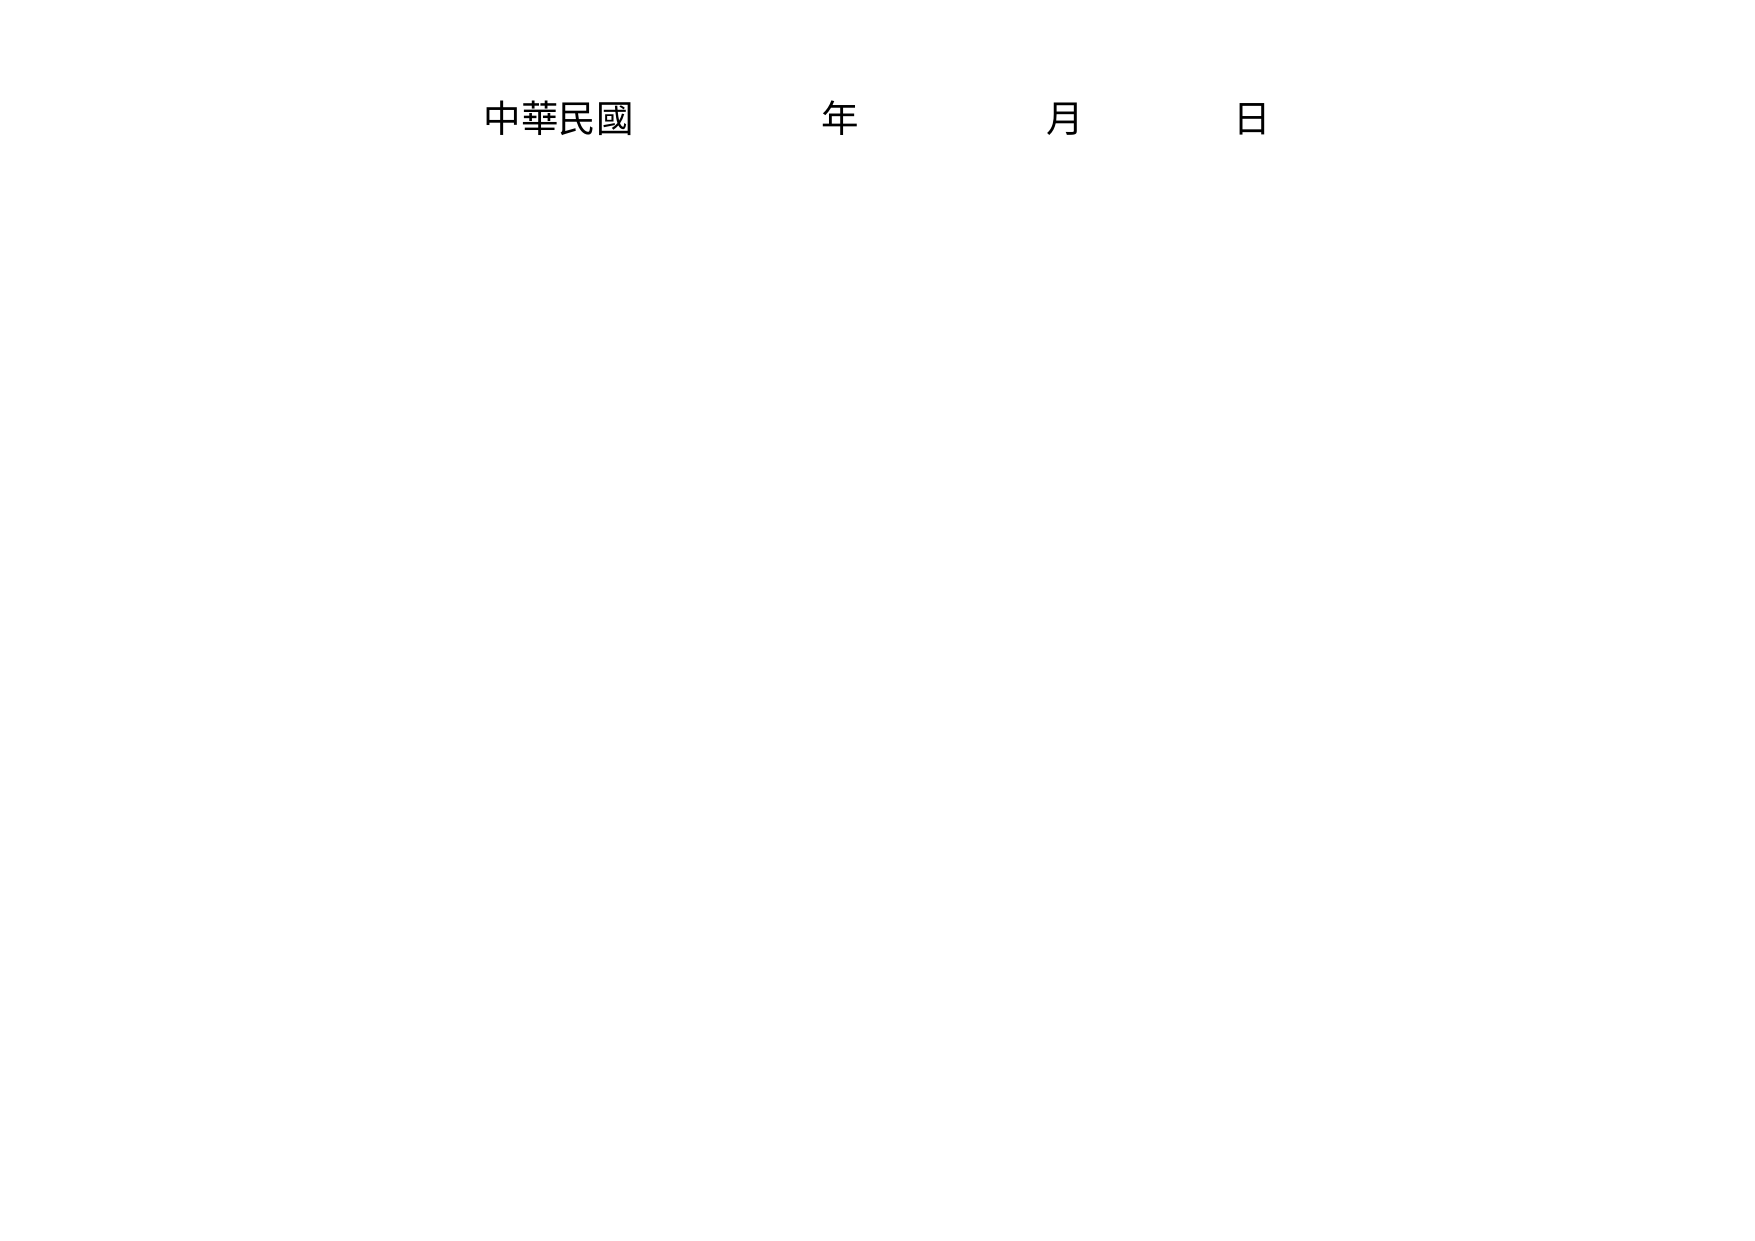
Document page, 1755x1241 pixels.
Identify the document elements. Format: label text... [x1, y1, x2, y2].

text 中華民國 年 月 日 [89, 89, 1666, 143]
